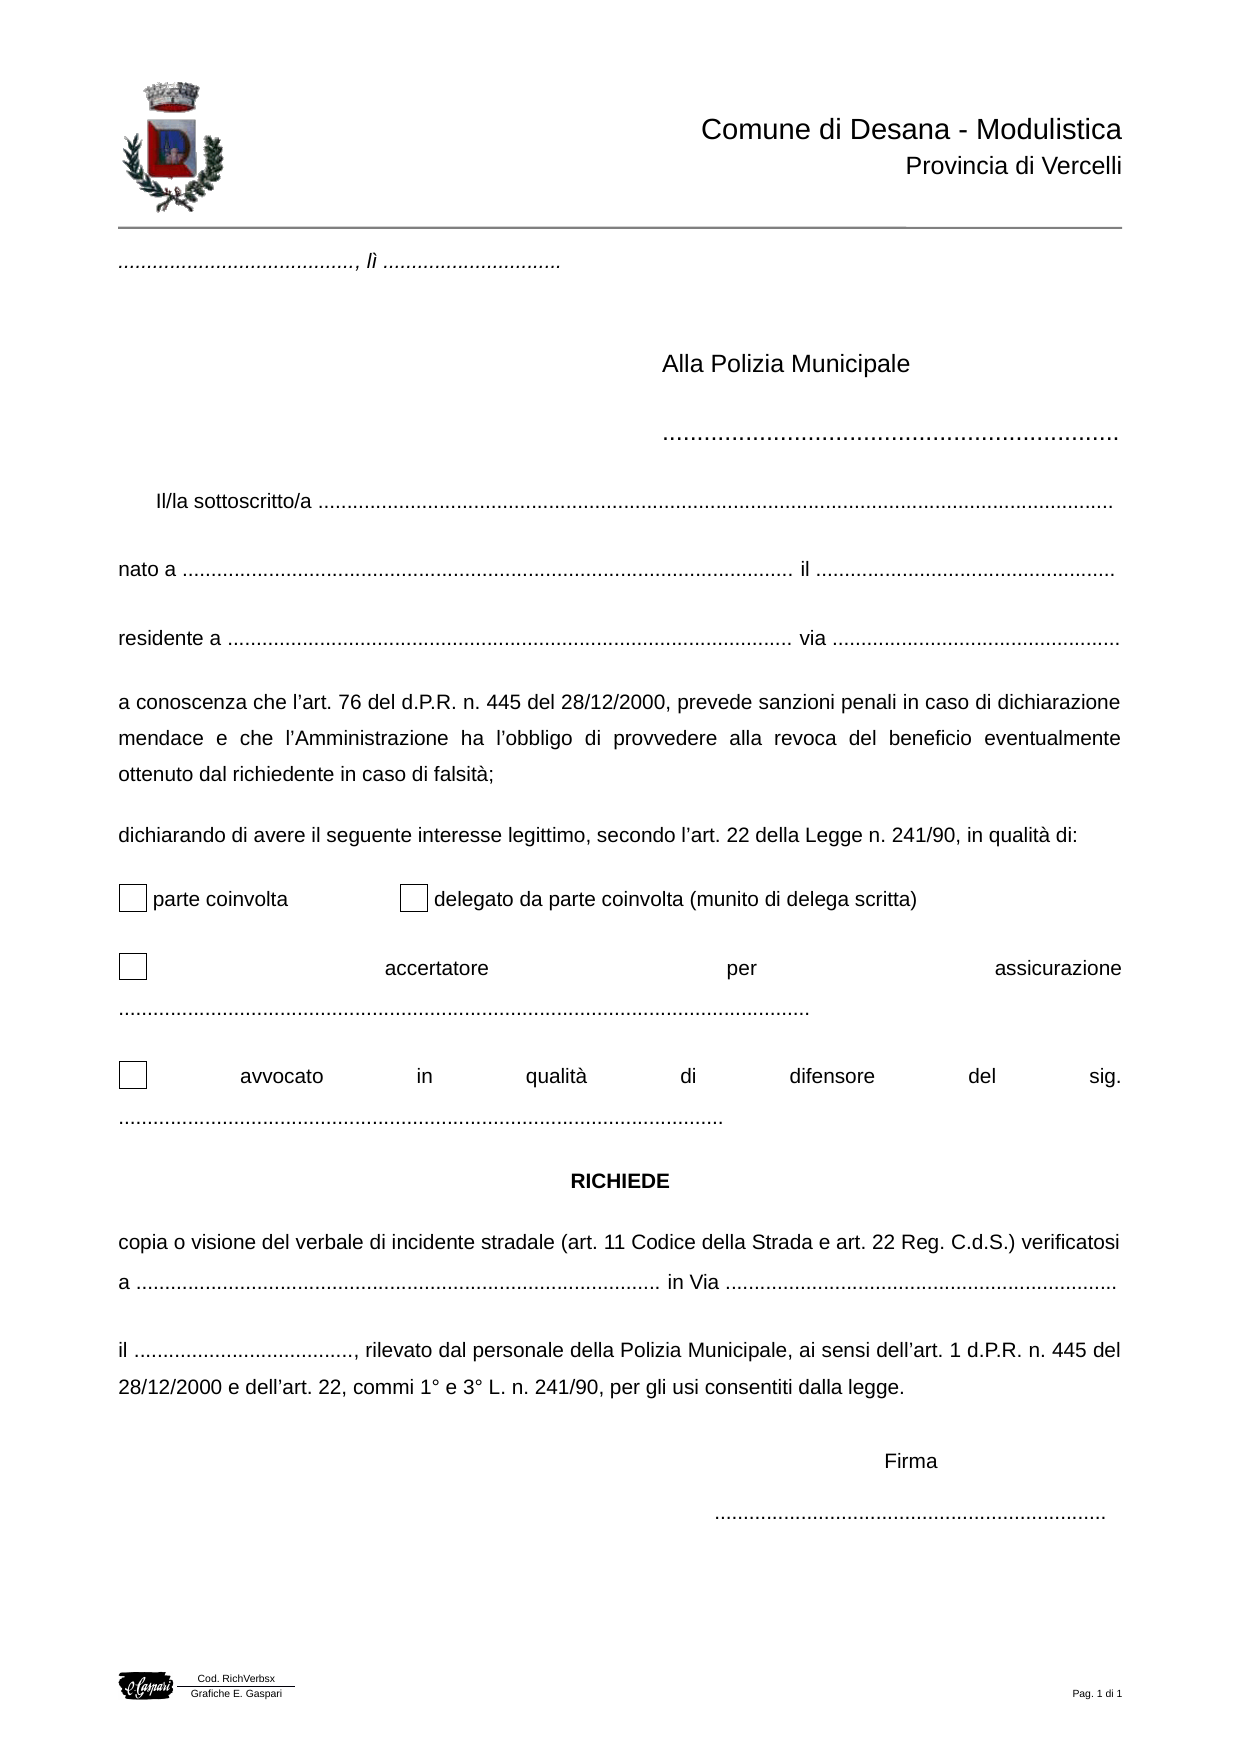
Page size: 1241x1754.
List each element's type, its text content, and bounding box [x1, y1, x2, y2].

text Provincia di Vercelli [224, 151, 1122, 180]
text .................................................................... [699, 1496, 1122, 1525]
text il ......................................, rilevato dal personale della Polizia Municipale, ai sensi dell’art. 1 d.P.R. n. 445 del 28/12/2000 e dell’art. 22, commi 1° e 3° L. n. 241/90, per gli usi consentiti dalla legge. [118, 1334, 1122, 1399]
text Comune di Desana - Modulistica [224, 112, 1122, 146]
picture [122, 82, 224, 213]
text avvocato in qualità di difensore del sig. ......................................................................................................... [118, 1060, 1122, 1130]
text .................................................................. [118, 417, 1122, 446]
text parte coinvolta delegato da parte coinvolta (munito di delega scritta) [118, 883, 1122, 912]
text ........................................., lì ............................... [118, 245, 1122, 274]
text RICHIEDE [118, 1169, 1122, 1193]
text accertatore per assicurazione ........................................................................................................................ [118, 952, 1122, 1021]
picture [118, 1671, 174, 1700]
text a conoscenza che l’art. 76 del d.P.R. n. 445 del 28/12/2000, prevede sanzioni penali in caso di dichiarazione mendace e che l’Amministrazione ha l’obbligo di provvedere alla revoca del beneficio eventualmente ottenuto dal richiedente in caso di falsità; [118, 690, 1122, 786]
text dichiarando di avere il seguente interesse legittimo, secondo l’art. 22 della Legge n. 241/90, in qualità di: [118, 822, 1122, 846]
text nato a .......................................................................................................... il .................................................... [118, 553, 1122, 582]
text copia o visione del verbale di incidente stradale (art. 11 Codice della Strada e art. 22 Reg. C.d.S.) verificatosi a ........................................................................................... in Via .................................................................... [118, 1230, 1122, 1295]
text Firma [699, 1448, 1122, 1472]
text Alla Polizia Municipale [118, 349, 1122, 378]
text Il/la sottoscritto/a .......................................................................................................................................... [118, 485, 1122, 514]
text residente a .................................................................................................. via .................................................. [118, 622, 1122, 650]
